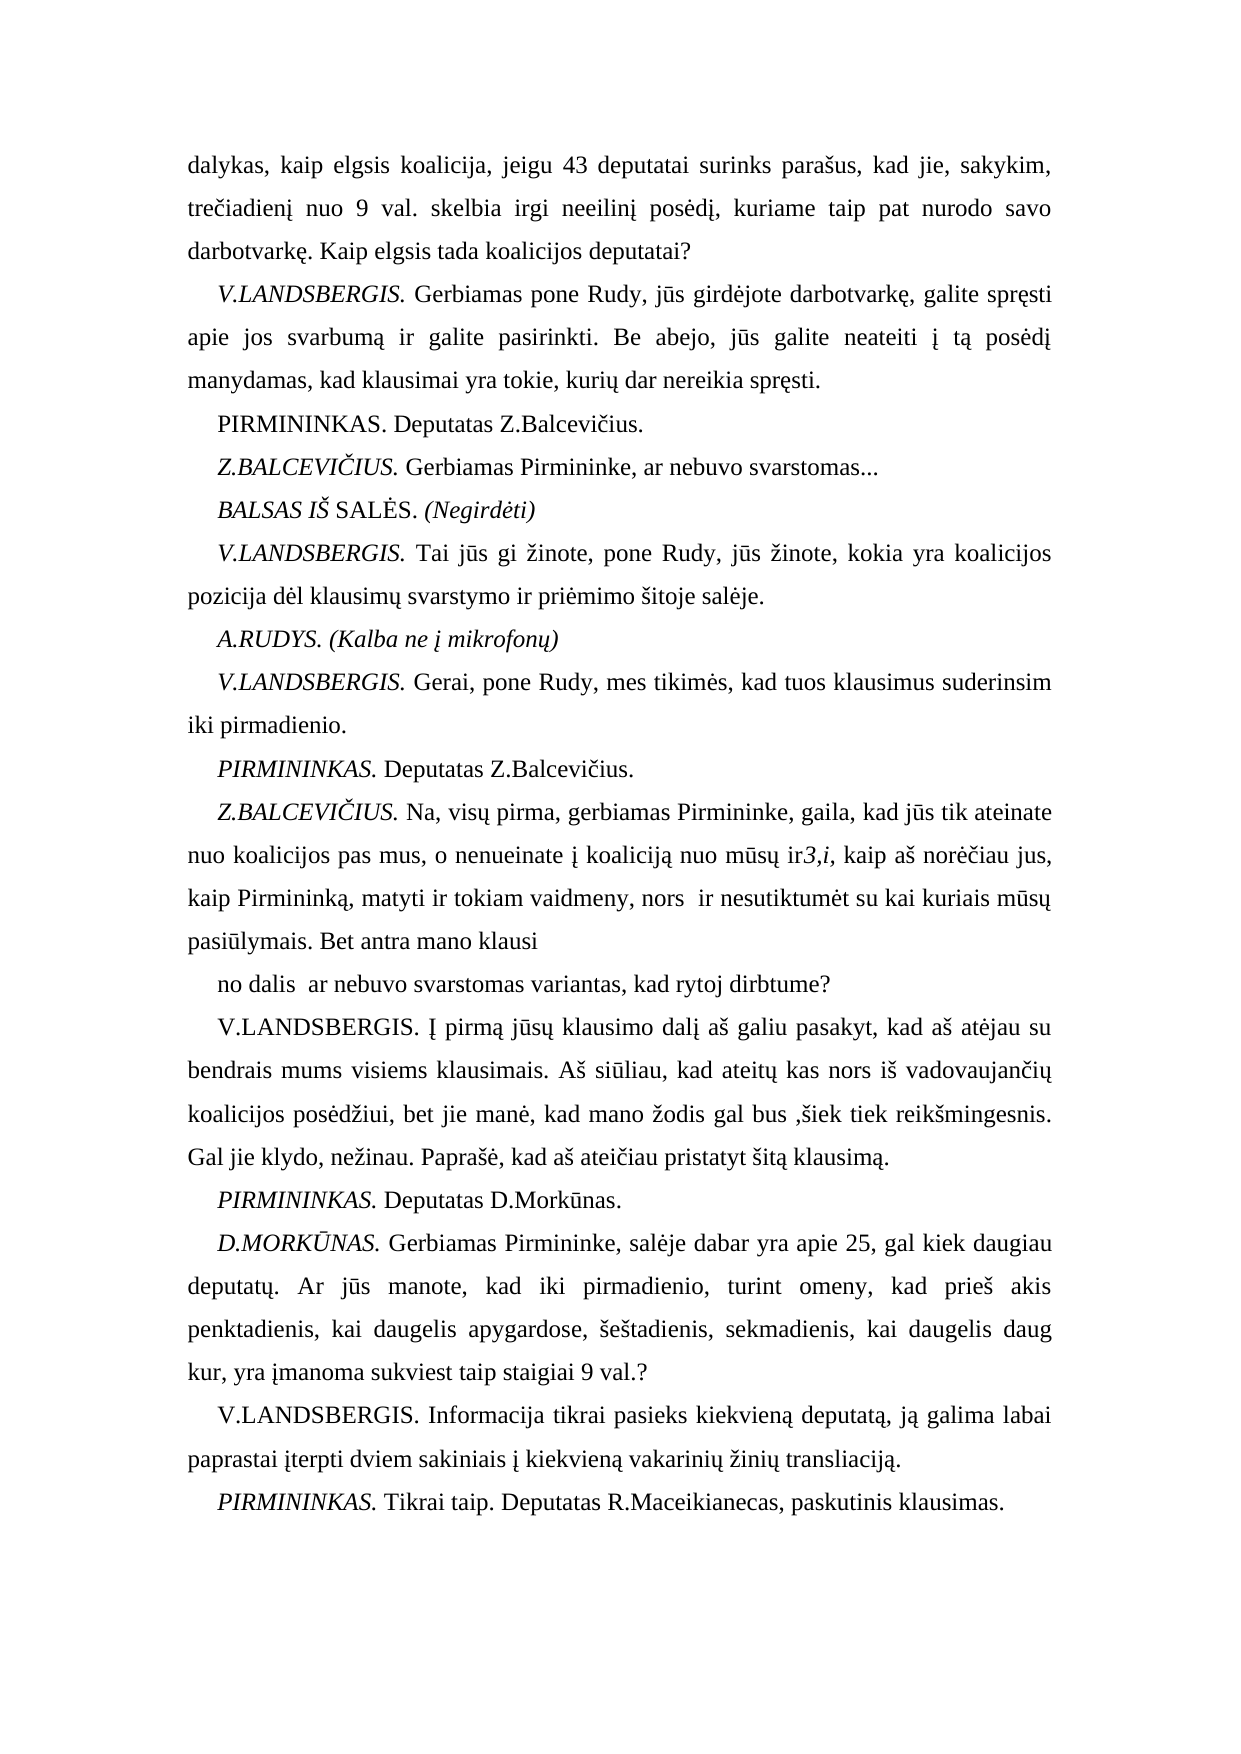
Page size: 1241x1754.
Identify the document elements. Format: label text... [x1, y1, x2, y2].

text PIRMININKAS. Deputatas Z.Balcevičius. [187, 409, 1053, 437]
text V.LANDSBERGIS. Tai jūs gi žinote, pone Rudy, jūs žinote, kokia yra koalicijos pozicija dėl klausimų svarstymo ir priėmimo šitoje salėje. [187, 538, 1053, 610]
text Z.BALCEVIČIUS. Gerbiamas Pirmininke, ar nebuvo svarstomas... [187, 452, 1053, 481]
text D.MORKŪNAS. Gerbiamas Pirmininke, salėje dabar yra apie 25, gal kiek daugiau deputatų. Ar jūs manote, kad iki pirmadienio, turint omeny, kad prieš akis penktadienis, kai daugelis apygardose, šeštadienis, sekmadienis, kai daugelis daug kur, yra įmanoma sukviest taip staigiai 9 val.? [187, 1228, 1053, 1386]
text Z.BALCEVIČIUS. Na, visų pirma, gerbiamas Pirmininke, gaila, kad jūs tik ateinate nuo koalicijos pas mus, o nenueinate į koaliciją nuo mūsų ir3,i, kaip aš norėčiau jus, kaip Pirmininką, matyti ir tokiam vaidmeny, nors ir nesutiktumėt su kai kuriais mūsų pasiūlymais. Bet antra mano klausi [187, 797, 1053, 955]
text PIRMININKAS. Deputatas Z.Balcevičius. [187, 754, 1053, 782]
text PIRMININKAS. Tikrai taip. Deputatas R.Maceikianecas, paskutinis klausimas. [187, 1487, 1053, 1516]
text V.LANDSBERGIS. Į pirmą jūsų klausimo dalį aš galiu pasakyt, kad aš atėjau su bendrais mums visiems klausimais. Aš siūliau, kad ateitų kas nors iš vadovaujančių koalicijos posėdžiui, bet jie manė, kad mano žodis gal bus ,šiek tiek reikšmingesnis. Gal jie klydo, nežinau. Paprašė, kad aš ateičiau pristatyt šitą klausimą. [187, 1012, 1053, 1171]
text PIRMININKAS. Deputatas D.Morkūnas. [187, 1185, 1053, 1214]
text V.LANDSBERGIS. Informacija tikrai pasieks kiekvieną deputatą, ją galima labai paprastai įterpti dviem sakiniais į kiekvieną vakarinių žinių transliaciją. [187, 1401, 1053, 1472]
text BALSAS IŠ SALĖS. (Negirdėti) [187, 495, 1053, 524]
text V.LANDSBERGIS. Gerbiamas pone Rudy, jūs girdėjote darbotvarkę, galite spręsti apie jos svarbumą ir galite pasirinkti. Be abejo, jūs galite neateiti į tą posėdį manydamas, kad klausimai yra tokie, kurių dar nereikia spręsti. [187, 279, 1053, 394]
text no dalis ar nebuvo svarstomas variantas, kad rytoj dirbtume? [187, 969, 1053, 998]
text A.RUDYS. (Kalba ne į mikrofonų) [187, 624, 1053, 653]
text V.LANDSBERGIS. Gerai, pone Rudy, mes tikimės, kad tuos klausimus suderinsim iki pirmadienio. [187, 667, 1053, 739]
text dalykas, kaip elgsis koalicija, jeigu 43 deputatai surinks parašus, kad jie, sakykim, trečiadienį nuo 9 val. skelbia irgi neeilinį posėdį, kuriame taip pat nurodo savo darbotvarkę. Kaip elgsis tada koalicijos deputatai? [187, 150, 1053, 265]
